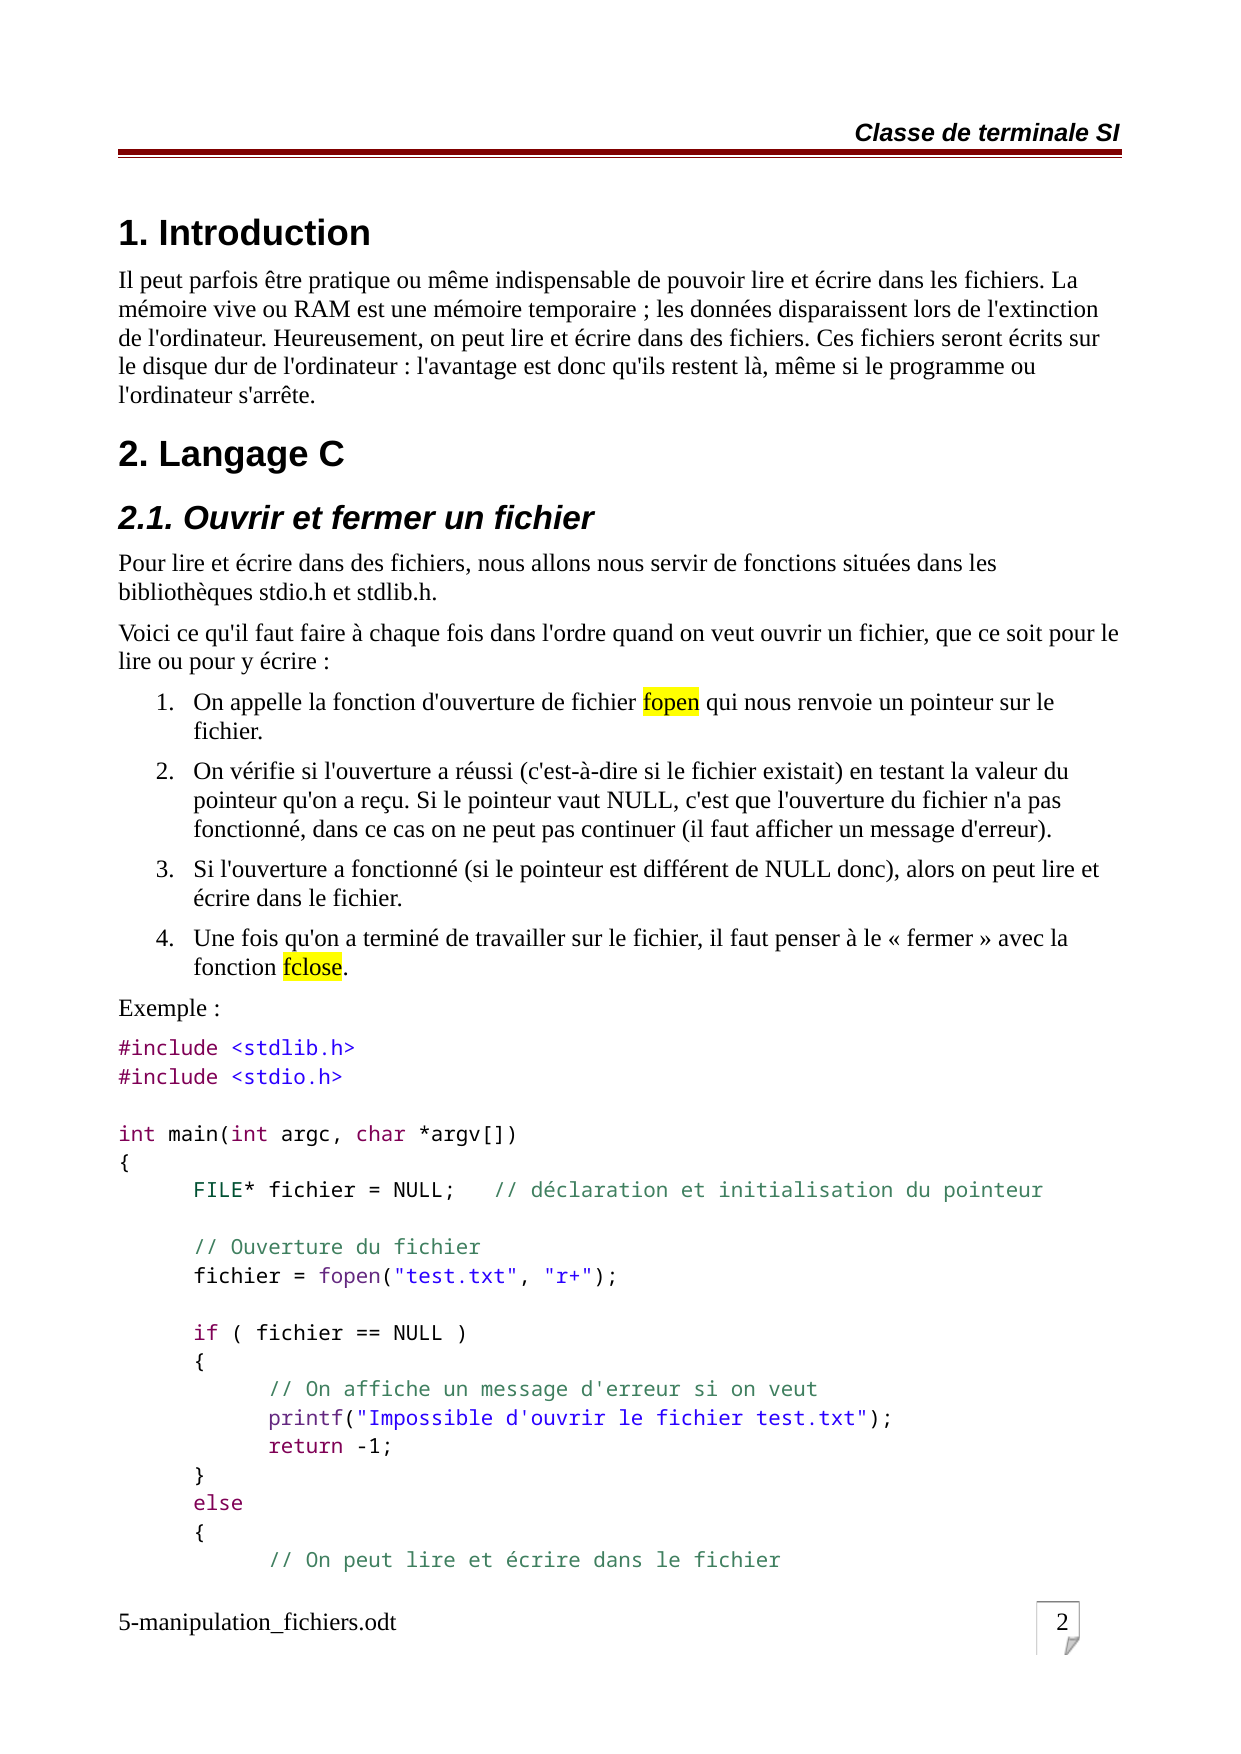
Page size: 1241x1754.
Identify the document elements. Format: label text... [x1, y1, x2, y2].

text #include <stdlib.h> [118, 1033, 1122, 1062]
text // On affiche un message d'erreur si on veut [118, 1374, 1122, 1403]
text Pour lire et écrire dans des fichiers, nous allons nous servir de fonctions situées dans les bibliothèques stdio.h et stdlib.h. [118, 548, 1122, 606]
text { [118, 1517, 1122, 1545]
subtitle 2.1. Ouvrir et fermer un fichier [118, 498, 1122, 537]
text // On peut lire et écrire dans le fichier [118, 1545, 1122, 1574]
list Si l'ouverture a fonctionné (si le pointeur est différent de NULL donc), alors on peut lire et écrire dans le fichier. [156, 854, 1122, 912]
text else [118, 1488, 1122, 1517]
text { [118, 1147, 1122, 1176]
text if ( fichier == NULL ) [118, 1318, 1122, 1346]
text fichier = fopen("test.txt", "r+"); [118, 1261, 1122, 1289]
text return -1; [118, 1431, 1122, 1460]
text FILE* fichier = NULL; // déclaration et initialisation du pointeur [118, 1176, 1122, 1204]
text Exemple : [118, 993, 1122, 1022]
list Une fois qu'on a terminé de travailler sur le fichier, il faut penser à le « fermer » avec la fonction fclose. [156, 923, 1122, 981]
text int main(int argc, char *argv[]) [118, 1119, 1122, 1147]
text printf("Impossible d'ouvrir le fichier test.txt"); [118, 1403, 1122, 1431]
text // Ouverture du fichier [118, 1232, 1122, 1261]
subtitle 1. Introduction [118, 211, 1122, 253]
text Il peut parfois être pratique ou même indispensable de pouvoir lire et écrire dans les fichiers. La mémoire vive ou RAM est une mémoire temporaire ; les données disparaissent lors de l'extinction de l'ordinateur. Heureusement, on peut lire et écrire dans des fichiers. Ces fichiers seront écrits sur le disque dur de l'ordinateur : l'avantage est donc qu'ils restent là, même si le programme ou l'ordinateur s'arrête. [118, 265, 1122, 409]
text } [118, 1460, 1122, 1488]
list On vérifie si l'ouverture a réussi (c'est-à-dire si le fichier existait) en testant la valeur du pointeur qu'on a reçu. Si le pointeur vaut NULL, c'est que l'ouverture du fichier n'a pas fonctionné, dans ce cas on ne peut pas continuer (il faut afficher un message d'erreur). [156, 756, 1122, 842]
list On appelle la fonction d'ouverture de fichier fopen qui nous renvoie un pointeur sur le fichier. [156, 687, 1122, 744]
subtitle 2. Langage C [118, 433, 1122, 474]
text #include <stdio.h> [118, 1062, 1122, 1090]
text { [118, 1346, 1122, 1374]
text Voici ce qu'il faut faire à chaque fois dans l'ordre quand on veut ouvrir un fichier, que ce soit pour le lire ou pour y écrire : [118, 618, 1122, 675]
